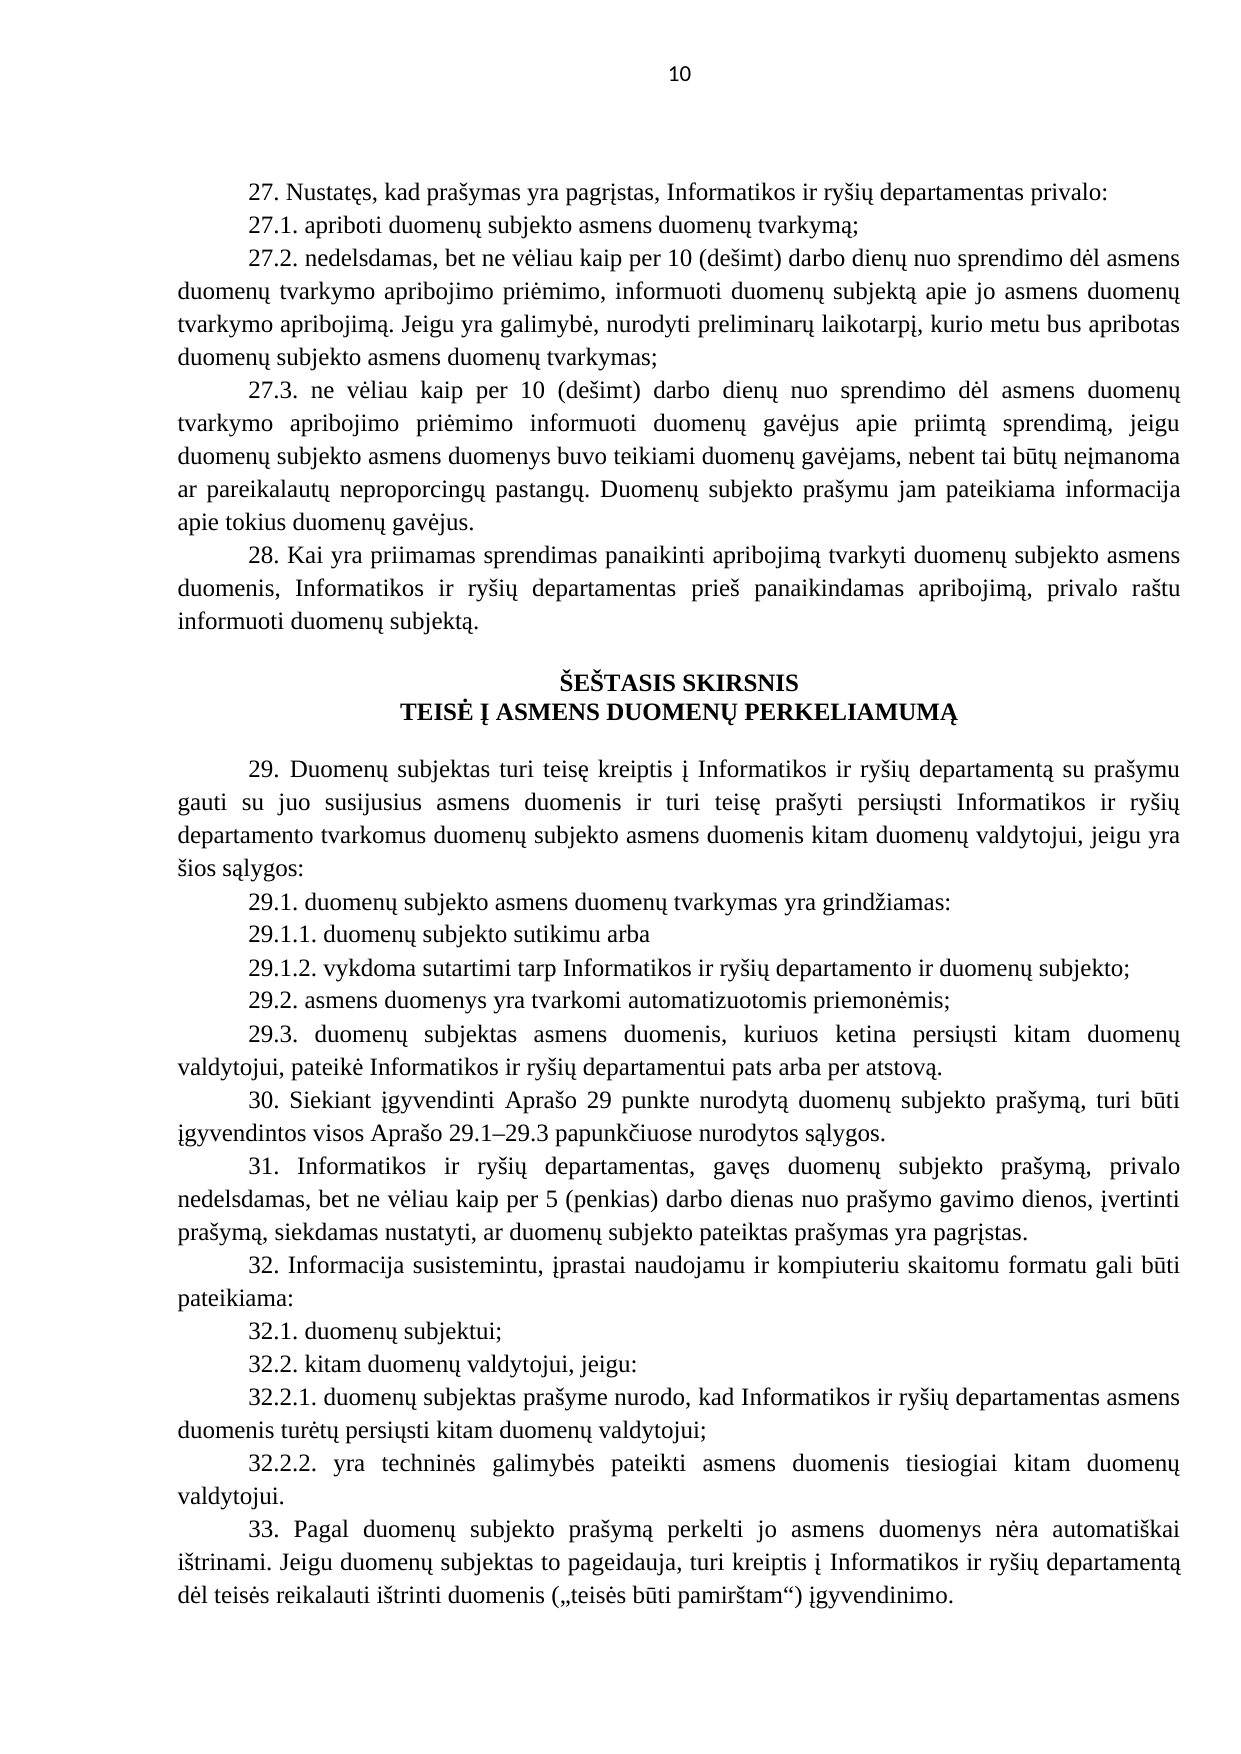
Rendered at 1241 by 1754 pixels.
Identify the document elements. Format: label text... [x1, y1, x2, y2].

text 29.1. duomenų subjekto asmens duomenų tvarkymas yra grindžiamas: [177, 887, 1181, 915]
text 32. Informacija susistemintu, įprastai naudojamu ir kompiuteriu skaitomu formatu gali būti pateikiama: [177, 1250, 1181, 1312]
text 31. Informatikos ir ryšių departamentas, gavęs duomenų subjekto prašymą, privalo nedelsdamas, bet ne vėliau kaip per 5 (penkias) darbo dienas nuo prašymo gavimo dienos, įvertinti prašymą, siekdamas nustatyti, ar duomenų subjekto pateiktas prašymas yra pagrįstas. [177, 1151, 1181, 1246]
text 30. Siekiant įgyvendinti Aprašo 29 punkte nurodytą duomenų subjekto prašymą, turi būti įgyvendintos visos Aprašo 29.1–29.3 papunkčiuose nurodytos sąlygos. [177, 1085, 1181, 1146]
text 32.2.1. duomenų subjektas prašyme nurodo, kad Informatikos ir ryšių departamentas asmens duomenis turėtų persiųsti kitam duomenų valdytojui; [177, 1382, 1181, 1444]
text 32.2. kitam duomenų valdytojui, jeigu: [177, 1349, 1181, 1378]
text 29. Duomenų subjektas turi teisę kreiptis į Informatikos ir ryšių departamentą su prašymu gauti su juo susijusius asmens duomenis ir turi teisę prašyti persiųsti Informatikos ir ryšių departamento tvarkomus duomenų subjekto asmens duomenis kitam duomenų valdytojui, jeigu yra šios sąlygos: [177, 754, 1181, 882]
text 27.3. ne vėliau kaip per 10 (dešimt) darbo dienų nuo sprendimo dėl asmens duomenų tvarkymo apribojimo priėmimo informuoti duomenų gavėjus apie priimtą sprendimą, jeigu duomenų subjekto asmens duomenys buvo teikiami duomenų gavėjams, nebent tai būtų neįmanoma ar pareikalautų neproporcingų pastangų. Duomenų subjekto prašymu jam pateikiama informacija apie tokius duomenų gavėjus. [177, 375, 1181, 536]
text 27.1. apriboti duomenų subjekto asmens duomenų tvarkymą; [177, 210, 1181, 239]
text ŠEŠTASIS SKIRSNIS [177, 668, 1181, 697]
text 29.3. duomenų subjektas asmens duomenis, kuriuos ketina persiųsti kitam duomenų valdytojui, pateikė Informatikos ir ryšių departamentui pats arba per atstovą. [177, 1019, 1181, 1080]
text 32.1. duomenų subjektui; [177, 1316, 1181, 1344]
text 29.2. asmens duomenys yra tvarkomi automatizuotomis priemonėmis; [177, 986, 1181, 1014]
text TEISĖ Į ASMENS DUOMENŲ PERKELIAMUMĄ [177, 697, 1181, 726]
text 29.1.2. vykdoma sutartimi tarp Informatikos ir ryšių departamento ir duomenų subjekto; [177, 953, 1181, 981]
text 33. Pagal duomenų subjekto prašymą perkelti jo asmens duomenys nėra automatiškai ištrinami. Jeigu duomenų subjektas to pageidauja, turi kreiptis į Informatikos ir ryšių departamentą dėl teisės reikalauti ištrinti duomenis („teisės būti pamirštam“) įgyvendinimo. [177, 1514, 1181, 1609]
text 28. Kai yra priimamas sprendimas panaikinti apribojimą tvarkyti duomenų subjekto asmens duomenis, Informatikos ir ryšių departamentas prieš panaikindamas apribojimą, privalo raštu informuoti duomenų subjektą. [177, 540, 1181, 635]
text 29.1.1. duomenų subjekto sutikimu arba [177, 919, 1181, 948]
text 27. Nustatęs, kad prašymas yra pagrįstas, Informatikos ir ryšių departamentas privalo: [177, 177, 1181, 206]
text 27.2. nedelsdamas, bet ne vėliau kaip per 10 (dešimt) darbo dienų nuo sprendimo dėl asmens duomenų tvarkymo apribojimo priėmimo, informuoti duomenų subjektą apie jo asmens duomenų tvarkymo apribojimą. Jeigu yra galimybė, nurodyti preliminarų laikotarpį, kurio metu bus apribotas duomenų subjekto asmens duomenų tvarkymas; [177, 243, 1181, 371]
text 32.2.2. yra techninės galimybės pateikti asmens duomenis tiesiogiai kitam duomenų valdytojui. [177, 1448, 1181, 1510]
